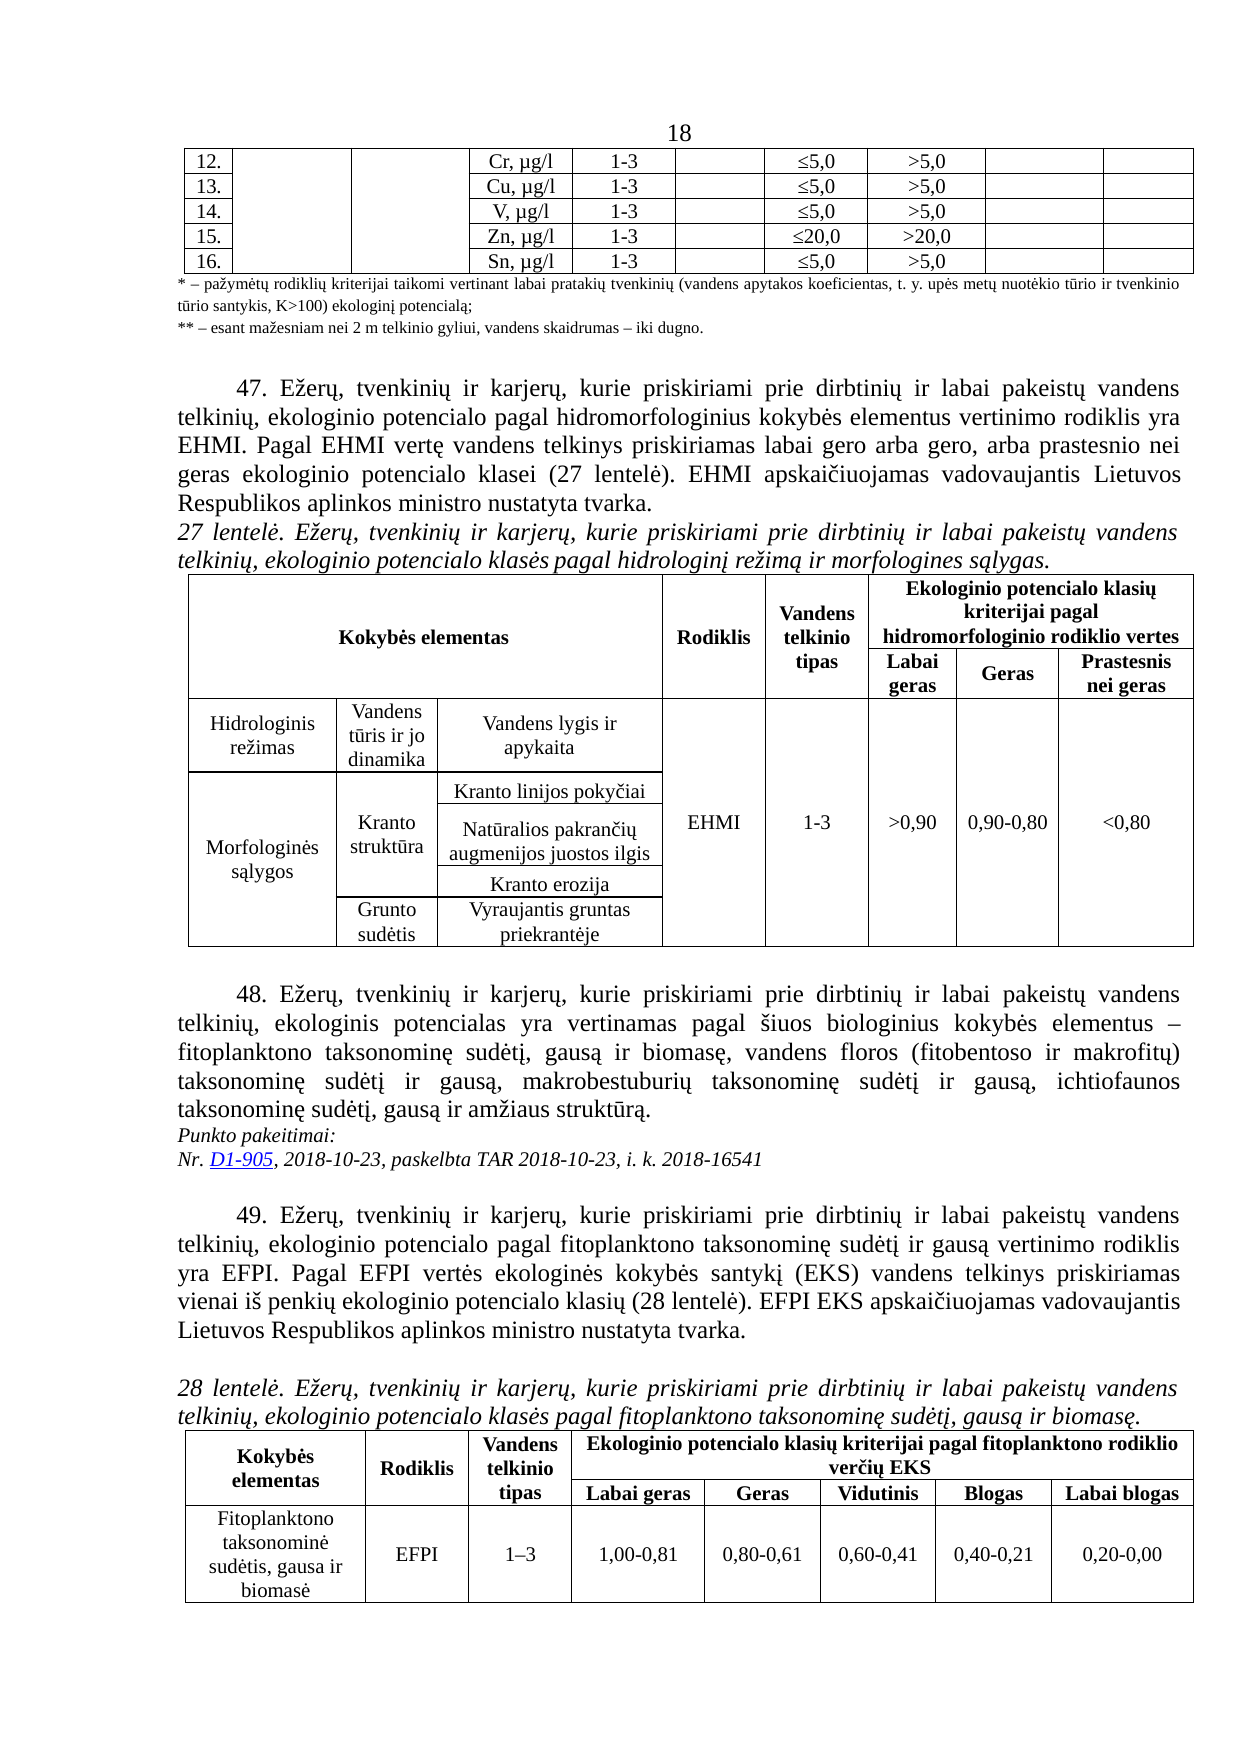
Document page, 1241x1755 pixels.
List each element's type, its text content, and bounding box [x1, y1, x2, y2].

table_cell EFPI [366, 1506, 468, 1602]
table_cell [1104, 224, 1193, 248]
table_cell 1-3 [573, 149, 675, 173]
table_cell [986, 149, 1103, 173]
table_cell ≤5,0 [765, 149, 867, 173]
table_cell 1–3 [469, 1506, 571, 1602]
table_cell Natūralios pakrančių augmenijos juostos ilgis [438, 804, 662, 865]
table_cell >20,0 [868, 224, 985, 248]
table_cell [676, 174, 764, 198]
table_cell Kranto struktūra [337, 773, 437, 896]
table_cell Morfologinės sąlygos [189, 773, 336, 946]
table_cell [1104, 249, 1193, 273]
table_cell ≤20,0 [765, 224, 867, 248]
table_cell Labai geras [572, 1480, 704, 1504]
text 27 lentelė. Ežerų, tvenkinių ir karjerų, kurie priskiriami prie dirbtinių ir labai pakeistų vandens telkinių, ekologinio potencialo klasės pagal hidrologinį režimą ir morfologines sąlygas. [177, 517, 1181, 574]
table_cell ≤5,0 [765, 199, 867, 223]
table_header Kokybės elementas [186, 1431, 365, 1504]
text 47. Ežerų, tvenkinių ir karjerų, kurie priskiriami prie dirbtinių ir labai pakeistų vandens telkinių, ekologinio potencialo pagal hidromorfologinius kokybės elementus vertinimo rodiklis yra EHMI. Pagal EHMI vertę vandens telkinys priskiriamas labai gero arba gero, arba prastesnio nei geras ekologinio potencialo klasei (27 lentelė). EHMI apskaičiuojamas vadovaujantis Lietuvos Respublikos aplinkos ministro nustatyta tvarka. [177, 373, 1181, 517]
table_cell Vandens tūris ir jo dinamika [337, 699, 437, 771]
table_header Vandens telkinio tipas [766, 575, 868, 698]
table_cell <0,80 [1059, 699, 1193, 946]
table_cell Vandens lygis ir apykaita [438, 699, 662, 771]
table_cell Geras [705, 1480, 820, 1504]
text Nr. D1-905, 2018-10-23, paskelbta TAR 2018-10-23, i. k. 2018-16541 [177, 1147, 1181, 1171]
table_cell Labai geras [869, 649, 956, 698]
text 49. Ežerų, tvenkinių ir karjerų, kurie priskiriami prie dirbtinių ir labai pakeistų vandens telkinių, ekologinio potencialo pagal fitoplanktono taksonominę sudėtį ir gausą vertinimo rodiklis yra EFPI. Pagal EFPI vertės ekologinės kokybės santykį (EKS) vandens telkinys priskiriamas vienai iš penkių ekologinio potencialo klasių (28 lentelė). EFPI EKS apskaičiuojamas vadovaujantis Lietuvos Respublikos aplinkos ministro nustatyta tvarka. [177, 1200, 1181, 1344]
table_cell EHMI [663, 699, 765, 946]
table_cell 16. [185, 249, 232, 273]
table_cell 14. [185, 199, 232, 223]
table_cell Vyraujantis gruntas priekrantėje [438, 898, 662, 946]
table_cell [986, 224, 1103, 248]
table_cell 1-3 [573, 199, 675, 223]
table_cell 1-3 [766, 699, 868, 946]
table_header Vandens telkinio tipas [469, 1431, 571, 1504]
table_header Ekologinio potencialo klasių kriterijai pagal hidromorfologinio rodiklio vertes [869, 575, 1193, 648]
table_cell Kranto erozija [438, 866, 662, 896]
table_cell Vidutinis [821, 1480, 935, 1504]
table_cell [1104, 199, 1193, 223]
table_cell >0,90 [869, 699, 956, 946]
table_cell 1,00-0,81 [572, 1506, 704, 1602]
table_cell Cr, µg/l [470, 149, 572, 173]
table_cell Labai blogas [1052, 1480, 1193, 1504]
table_header Kokybės elementas [189, 575, 662, 698]
table_cell Prastesnis nei geras [1059, 649, 1193, 698]
table_cell Zn, µg/l [470, 224, 572, 248]
table_cell >5,0 [868, 249, 985, 273]
table_cell 12. [185, 149, 232, 173]
table_cell [676, 249, 764, 273]
text 28 lentelė. Ežerų, tvenkinių ir karjerų, kurie priskiriami prie dirbtinių ir labai pakeistų vandens telkinių, ekologinio potencialo klasės pagal fitoplanktono taksonominę sudėtį, gausą ir biomasę. [177, 1373, 1181, 1430]
table_cell >5,0 [868, 174, 985, 198]
table_cell Fitoplanktono taksonominė sudėtis, gausa ir biomasė [186, 1506, 365, 1602]
table_cell Hidrologinis režimas [189, 699, 336, 771]
table_cell Kranto linijos pokyčiai [438, 773, 662, 803]
table_header Ekologinio potencialo klasių kriterijai pagal fitoplanktono rodiklio verčių EKS [572, 1431, 1193, 1479]
table_cell [1104, 149, 1193, 173]
table_cell >5,0 [868, 149, 985, 173]
table_cell V, µg/l [470, 199, 572, 223]
table_cell 1-3 [573, 224, 675, 248]
table_cell >5,0 [868, 199, 985, 223]
table_cell 1-3 [573, 249, 675, 273]
table_cell [986, 174, 1103, 198]
table_cell Sn, µg/l [470, 249, 572, 273]
table_cell ≤5,0 [765, 249, 867, 273]
table_cell 13. [185, 174, 232, 198]
table_cell 0,40-0,21 [936, 1506, 1051, 1602]
table_cell [676, 149, 764, 173]
table_cell [233, 149, 351, 273]
table_cell 0,90-0,80 [957, 699, 1058, 946]
table_header Rodiklis [366, 1431, 468, 1504]
table_cell ≤5,0 [765, 174, 867, 198]
table_cell 0,60-0,41 [821, 1506, 935, 1602]
text Punkto pakeitimai: [177, 1123, 1181, 1147]
table_cell [986, 249, 1103, 273]
table_cell Grunto sudėtis [337, 898, 437, 946]
table_cell 1-3 [573, 174, 675, 198]
table_cell [352, 149, 469, 273]
text * – pažymėtų rodiklių kriterijai taikomi vertinant labai pratakių tvenkinių (vandens apytakos koeficientas, t. y. upės metų nuotėkio tūrio ir tvenkinio tūrio santykis, K>100) ekologinį potencialą; [177, 274, 1181, 315]
table_cell [676, 199, 764, 223]
table_cell [986, 199, 1103, 223]
table_cell 0,80-0,61 [705, 1506, 820, 1602]
table_cell 0,20-0,00 [1052, 1506, 1193, 1602]
table_cell Geras [957, 649, 1058, 698]
text ** – esant mažesniam nei 2 m telkinio gyliui, vandens skaidrumas – iki dugno. [177, 318, 1181, 337]
table_cell [676, 224, 764, 248]
table_cell Cu, µg/l [470, 174, 572, 198]
table_cell Blogas [936, 1480, 1051, 1504]
table_cell 15. [185, 224, 232, 248]
table_cell [1104, 174, 1193, 198]
table_header Rodiklis [663, 575, 765, 698]
text 48. Ežerų, tvenkinių ir karjerų, kurie priskiriami prie dirbtinių ir labai pakeistų vandens telkinių, ekologinis potencialas yra vertinamas pagal šiuos biologinius kokybės elementus – fitoplanktono taksonominę sudėtį, gausą ir biomasę, vandens floros (fitobentoso ir makrofitų) taksonominę sudėtį ir gausą, makrobestuburių taksonominę sudėtį ir gausą, ichtiofaunos taksonominę sudėtį, gausą ir amžiaus struktūrą. [177, 979, 1181, 1123]
